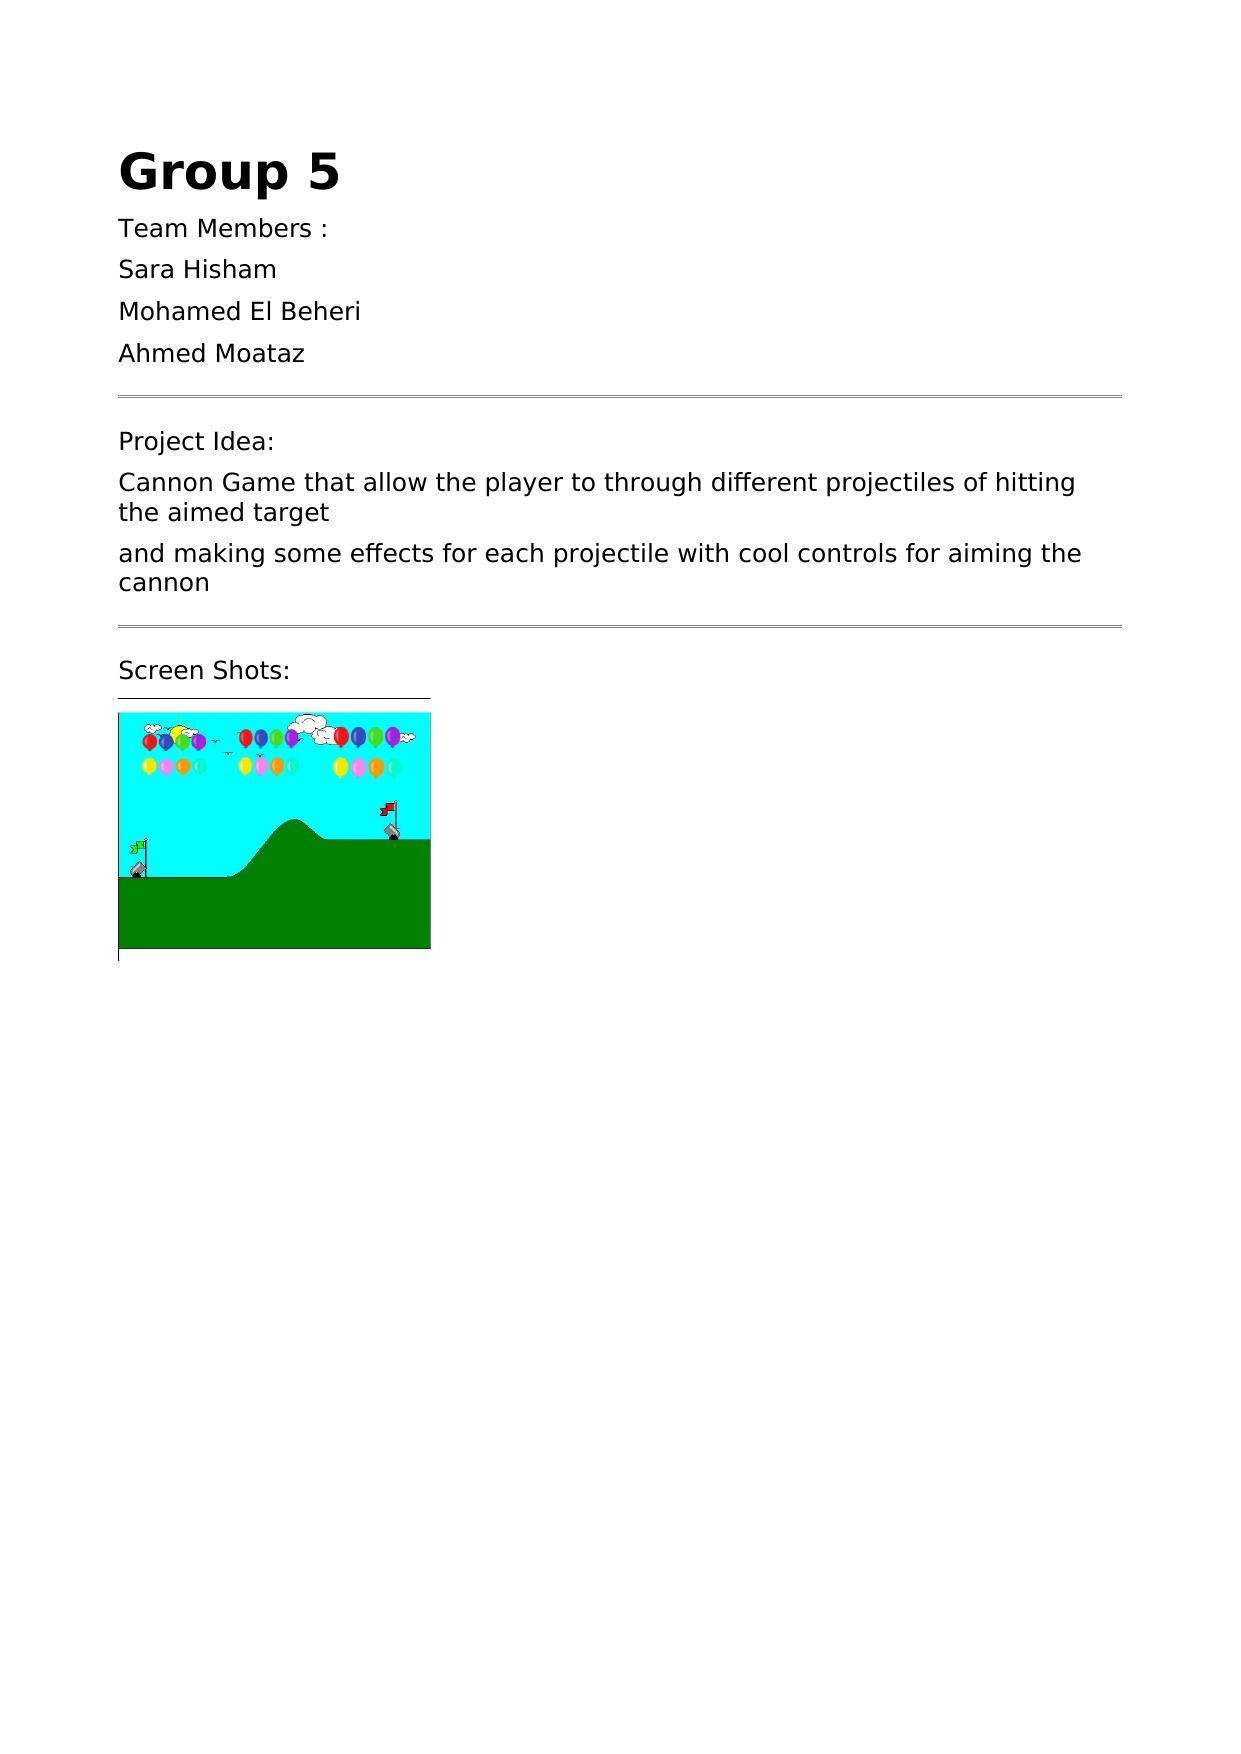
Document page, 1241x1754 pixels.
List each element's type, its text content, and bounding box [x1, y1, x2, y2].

text Project Idea: [118, 427, 1122, 456]
text Ahmed Moataz [118, 339, 1122, 368]
text Mohamed El Beheri [118, 297, 1122, 326]
text Team Members : [118, 214, 1122, 243]
subtitle Group 5 [118, 143, 1122, 201]
text Cannon Game that allow the player to through different projectiles of hitting the aimed target [118, 468, 1122, 527]
text Sara Hisham [118, 256, 1122, 285]
picture [118, 698, 431, 961]
text Screen Shots: [118, 657, 1122, 686]
text and making some effects for each projectile with cool controls for aiming the cannon [118, 539, 1122, 598]
